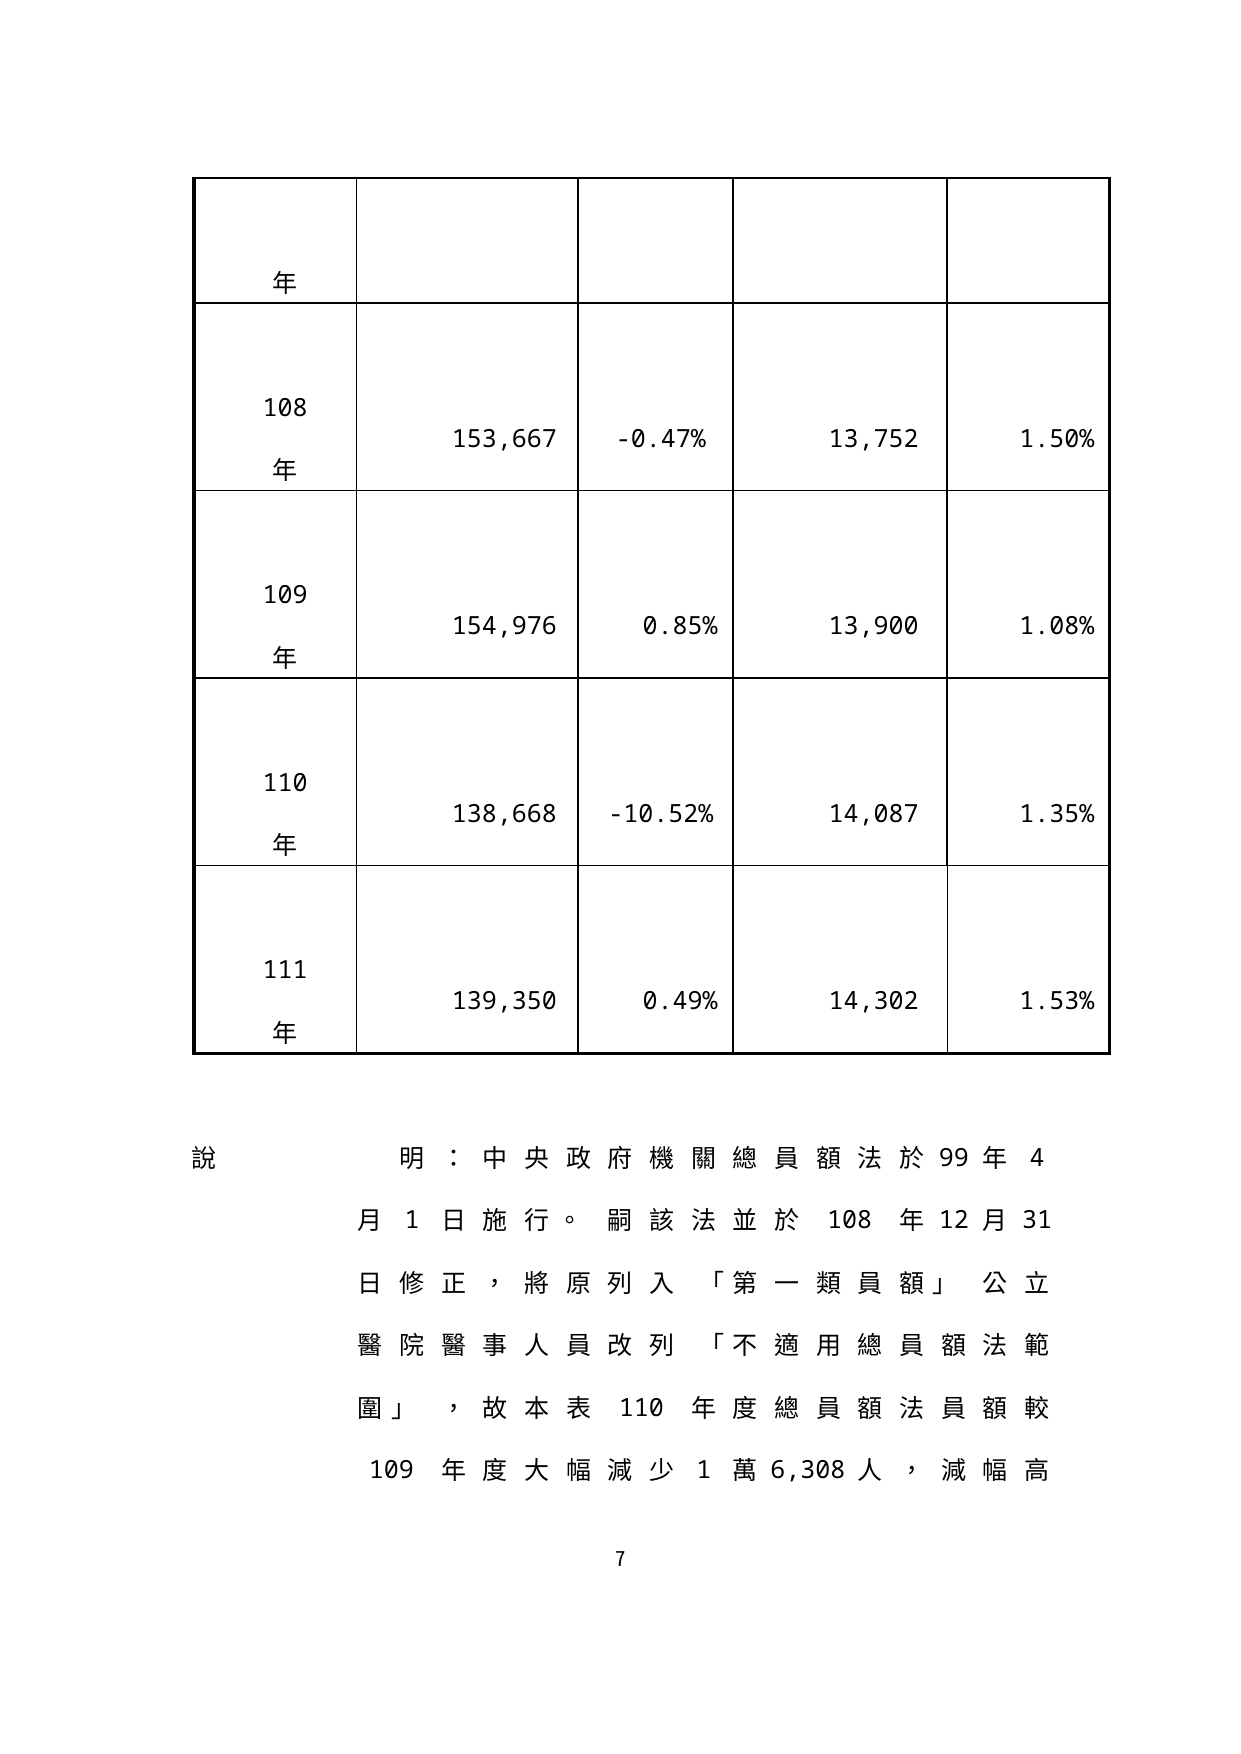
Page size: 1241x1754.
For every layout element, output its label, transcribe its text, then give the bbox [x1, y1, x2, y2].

table_cell 111年 [196, 866, 356, 1052]
table_cell [734, 179, 946, 302]
table_cell [948, 179, 1108, 302]
table_cell 0.85% [579, 491, 732, 677]
table_cell 138,668 [357, 679, 577, 865]
table_cell 0.49% [579, 866, 732, 1052]
table_cell 1.08% [948, 491, 1108, 677]
table_cell 1.50% [948, 304, 1108, 490]
table_cell 109年 [196, 491, 356, 677]
table_cell 153,667 [357, 304, 577, 490]
table_cell 13,752 [734, 304, 946, 490]
table_cell 14,302 [734, 866, 947, 1052]
table_cell 1.53% [948, 866, 1108, 1052]
table_cell -0.47% [579, 304, 732, 490]
table_cell 1.35% [948, 679, 1108, 865]
table_cell 年 [196, 179, 356, 302]
table_cell [579, 179, 732, 302]
table_cell 139,350 [357, 866, 577, 1052]
table_cell 13,900 [734, 491, 946, 677]
table_cell 108年 [196, 304, 356, 490]
table_cell -10.52% [579, 679, 732, 865]
table_cell 154,976 [357, 491, 577, 677]
table_cell 110年 [196, 679, 356, 865]
table_cell 14,087 [734, 679, 946, 865]
table_cell [357, 179, 577, 302]
text 說 明：中央政府機關總員額法於99年4月1日施行。嗣該法並於108年12月31日修正，將原列入「第一類員額」公立醫院醫事人員改列「不適用總員額法範圍」，故本表110年度總員額法員額較109年度大幅減少1萬6,308人，減幅高 [183, 1115, 1087, 1490]
